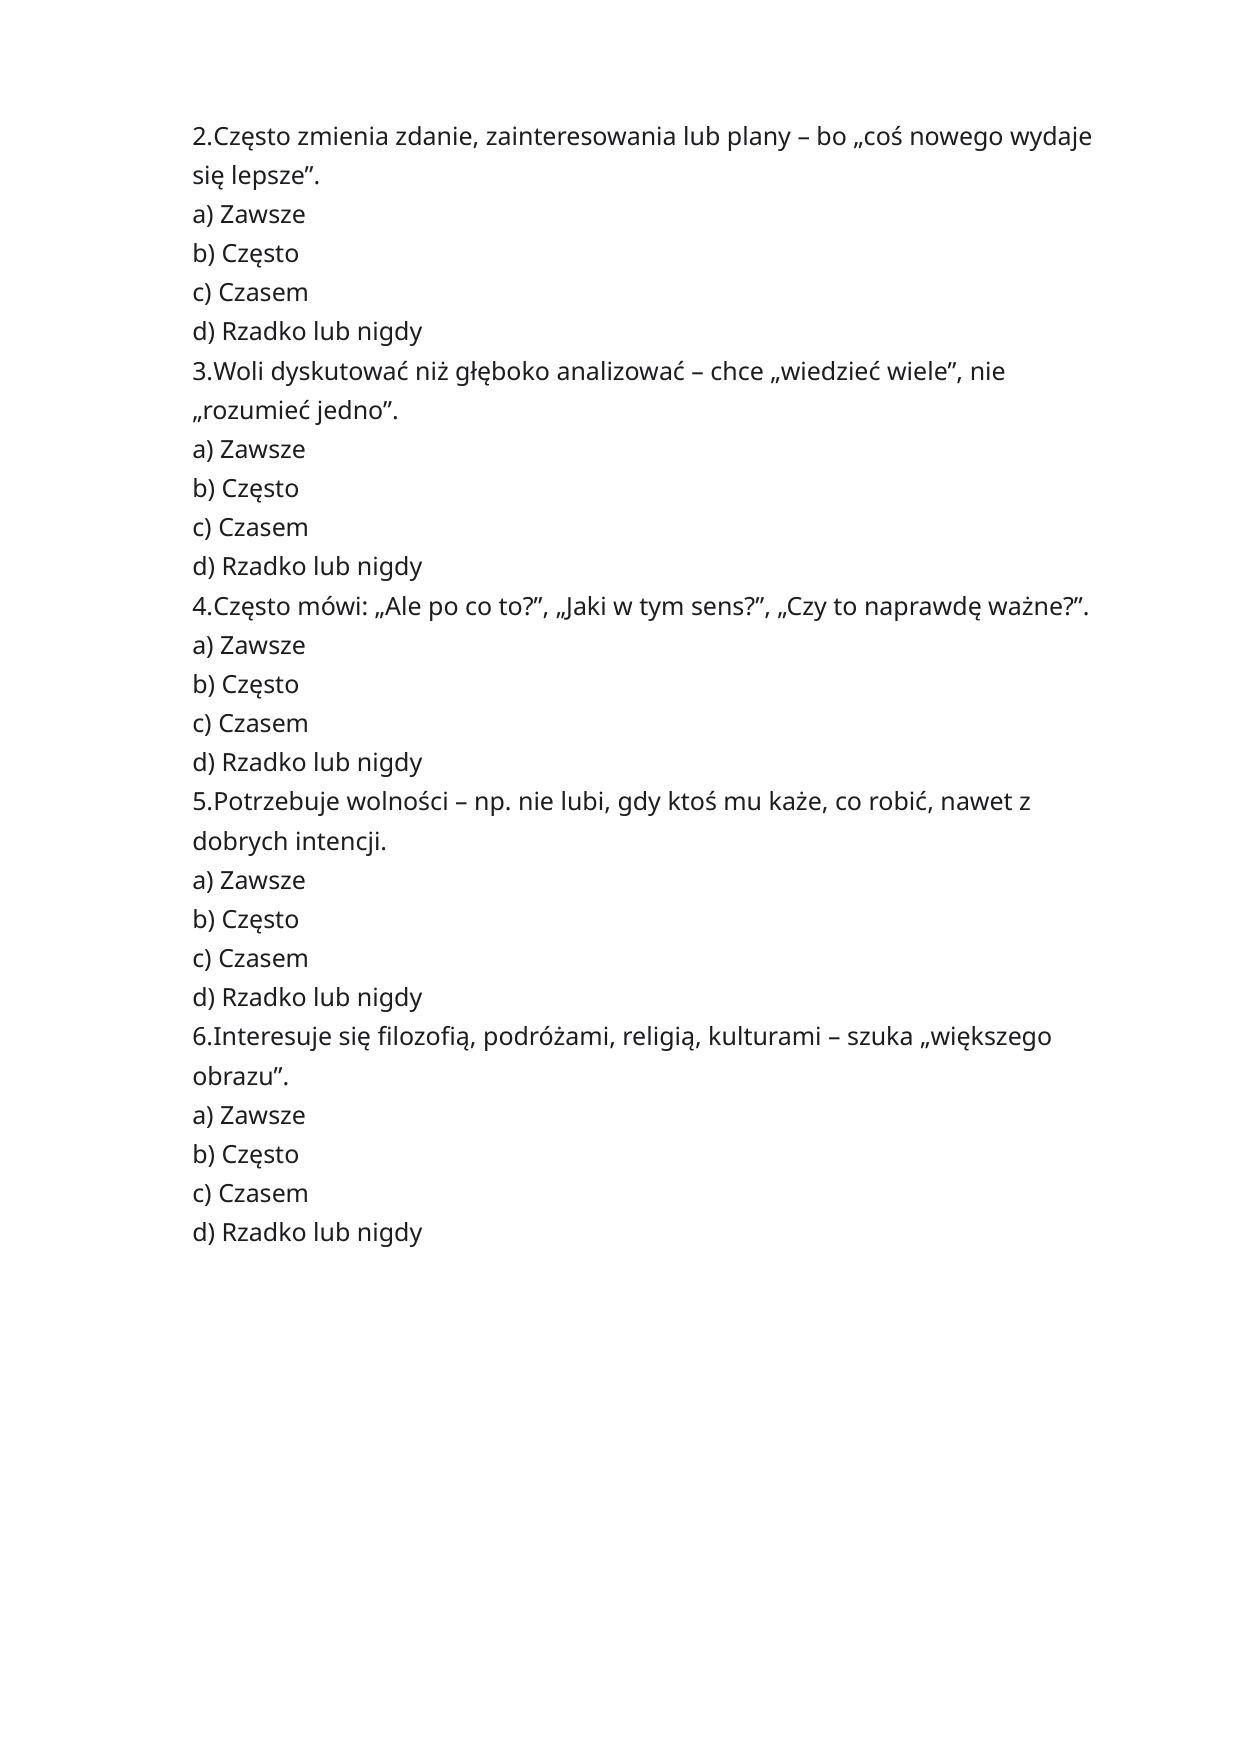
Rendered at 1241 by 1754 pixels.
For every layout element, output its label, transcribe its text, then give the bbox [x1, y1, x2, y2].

list c) Czasem [118, 1176, 1122, 1210]
list Często zmienia zdanie, zainteresowania lub plany – bo „coś nowego wydaje się lepsze”. a) Zawsze [118, 118, 1122, 231]
list b) Często [118, 471, 1122, 505]
list b) Często [118, 666, 1122, 701]
list Często mówi: „Ale po co to?”, „Jaki w tym sens?”, „Czy to naprawdę ważne?”. a) Zawsze [118, 588, 1122, 661]
list d) Rzadko lub nigdy [118, 745, 1122, 779]
list b) Często [118, 1136, 1122, 1171]
list Woli dyskutować niż głęboko analizować – chce „wiedzieć wiele”, nie „rozumieć jedno”. a) Zawsze [118, 353, 1122, 466]
list c) Czasem [118, 941, 1122, 975]
list Potrzebuje wolności – np. nie lubi, gdy ktoś mu każe, co robić, nawet z dobrych intencji. a) Zawsze [118, 784, 1122, 896]
list d) Rzadko lub nigdy [118, 980, 1122, 1014]
list b) Często [118, 901, 1122, 936]
list Interesuje się filozofią, podróżami, religią, kulturami – szuka „większego obrazu”. a) Zawsze [118, 1019, 1122, 1131]
list d) Rzadko lub nigdy [118, 549, 1122, 583]
list c) Czasem [118, 706, 1122, 740]
list d) Rzadko lub nigdy [118, 1215, 1122, 1249]
list d) Rzadko lub nigdy [118, 314, 1122, 348]
list c) Czasem [118, 275, 1122, 309]
list c) Czasem [118, 510, 1122, 544]
list b) Często [118, 236, 1122, 270]
